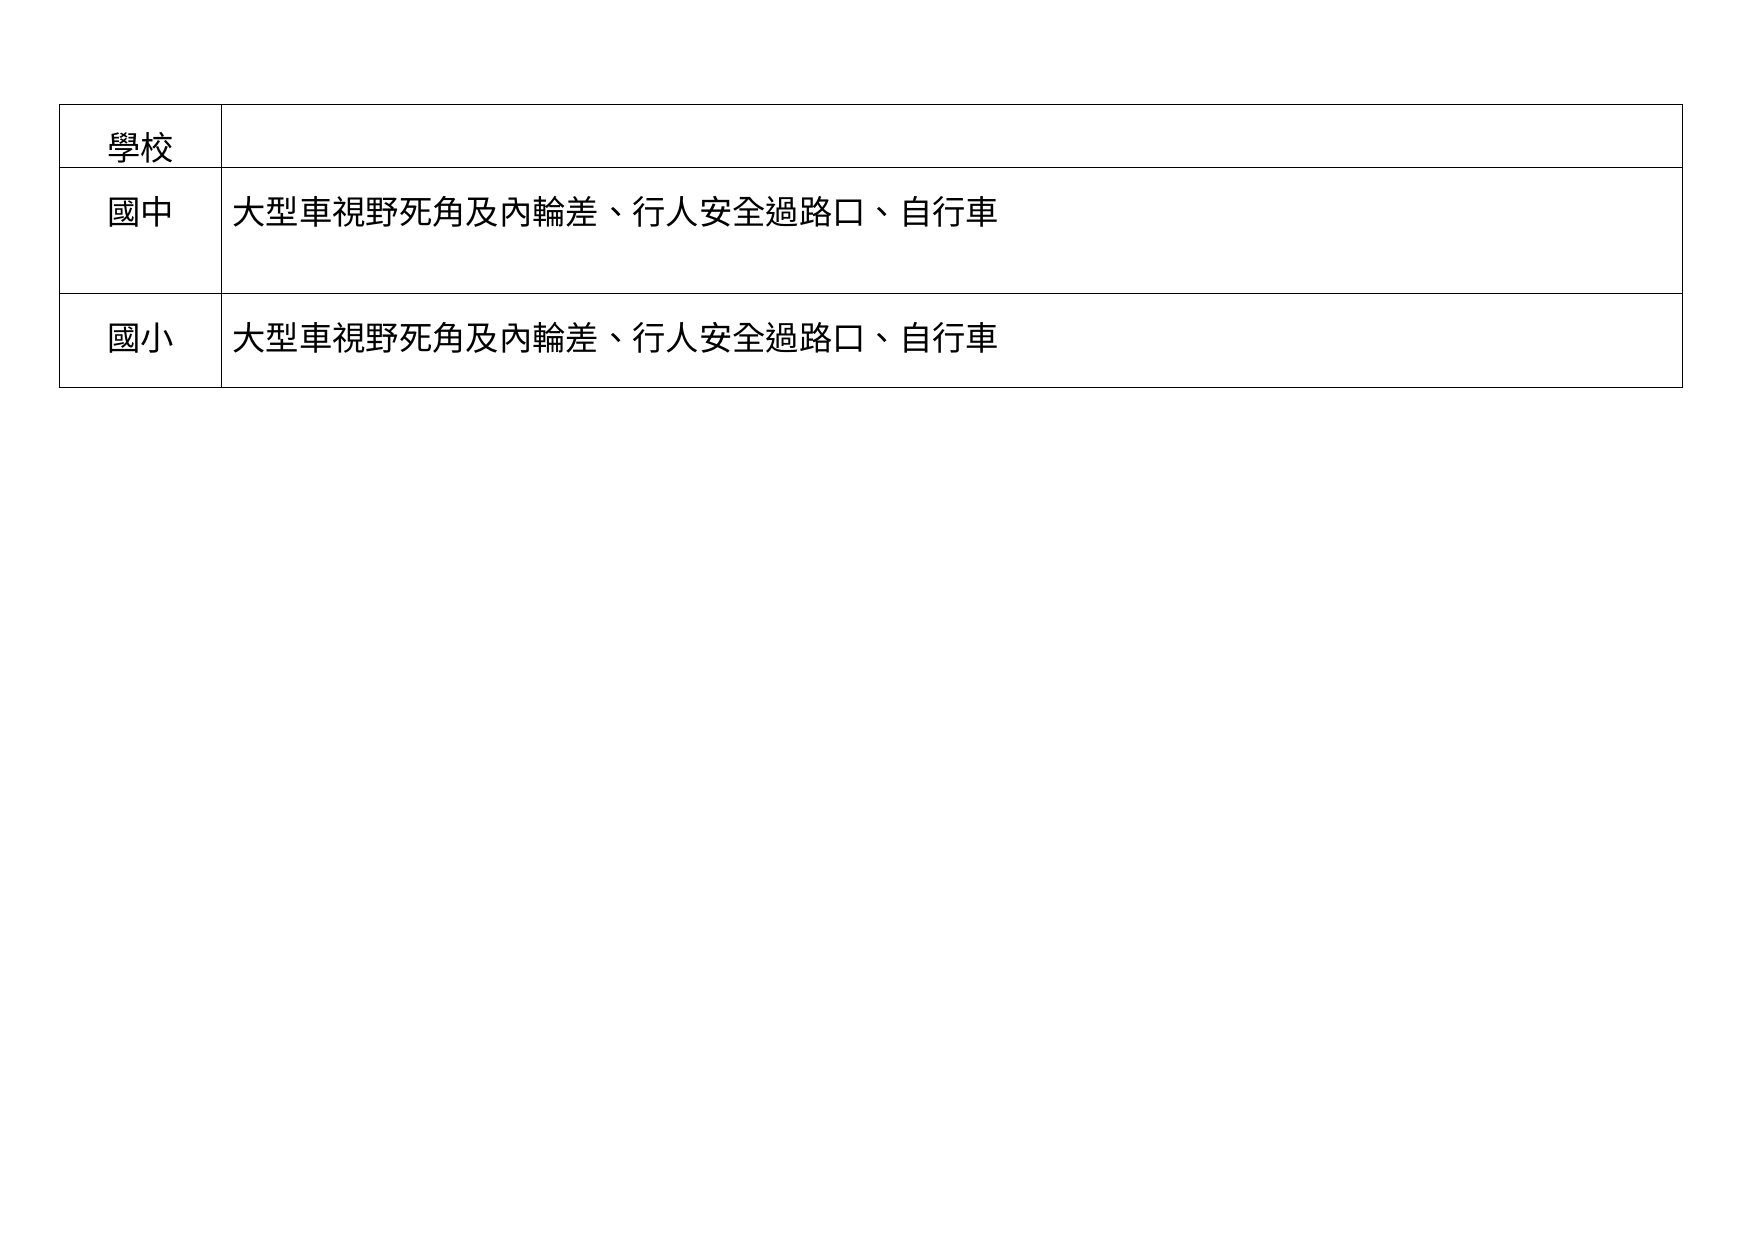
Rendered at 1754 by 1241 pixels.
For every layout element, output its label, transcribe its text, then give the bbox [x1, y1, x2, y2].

table_cell 學校 [60, 105, 221, 167]
table_cell 國中 [60, 168, 221, 293]
table_cell [222, 105, 1682, 167]
table_cell 大型車視野死角及內輪差、行人安全過路口、自行車 [222, 168, 1682, 293]
table_cell 國小 [60, 294, 221, 387]
table_cell 大型車視野死角及內輪差、行人安全過路口、自行車 [222, 294, 1682, 387]
